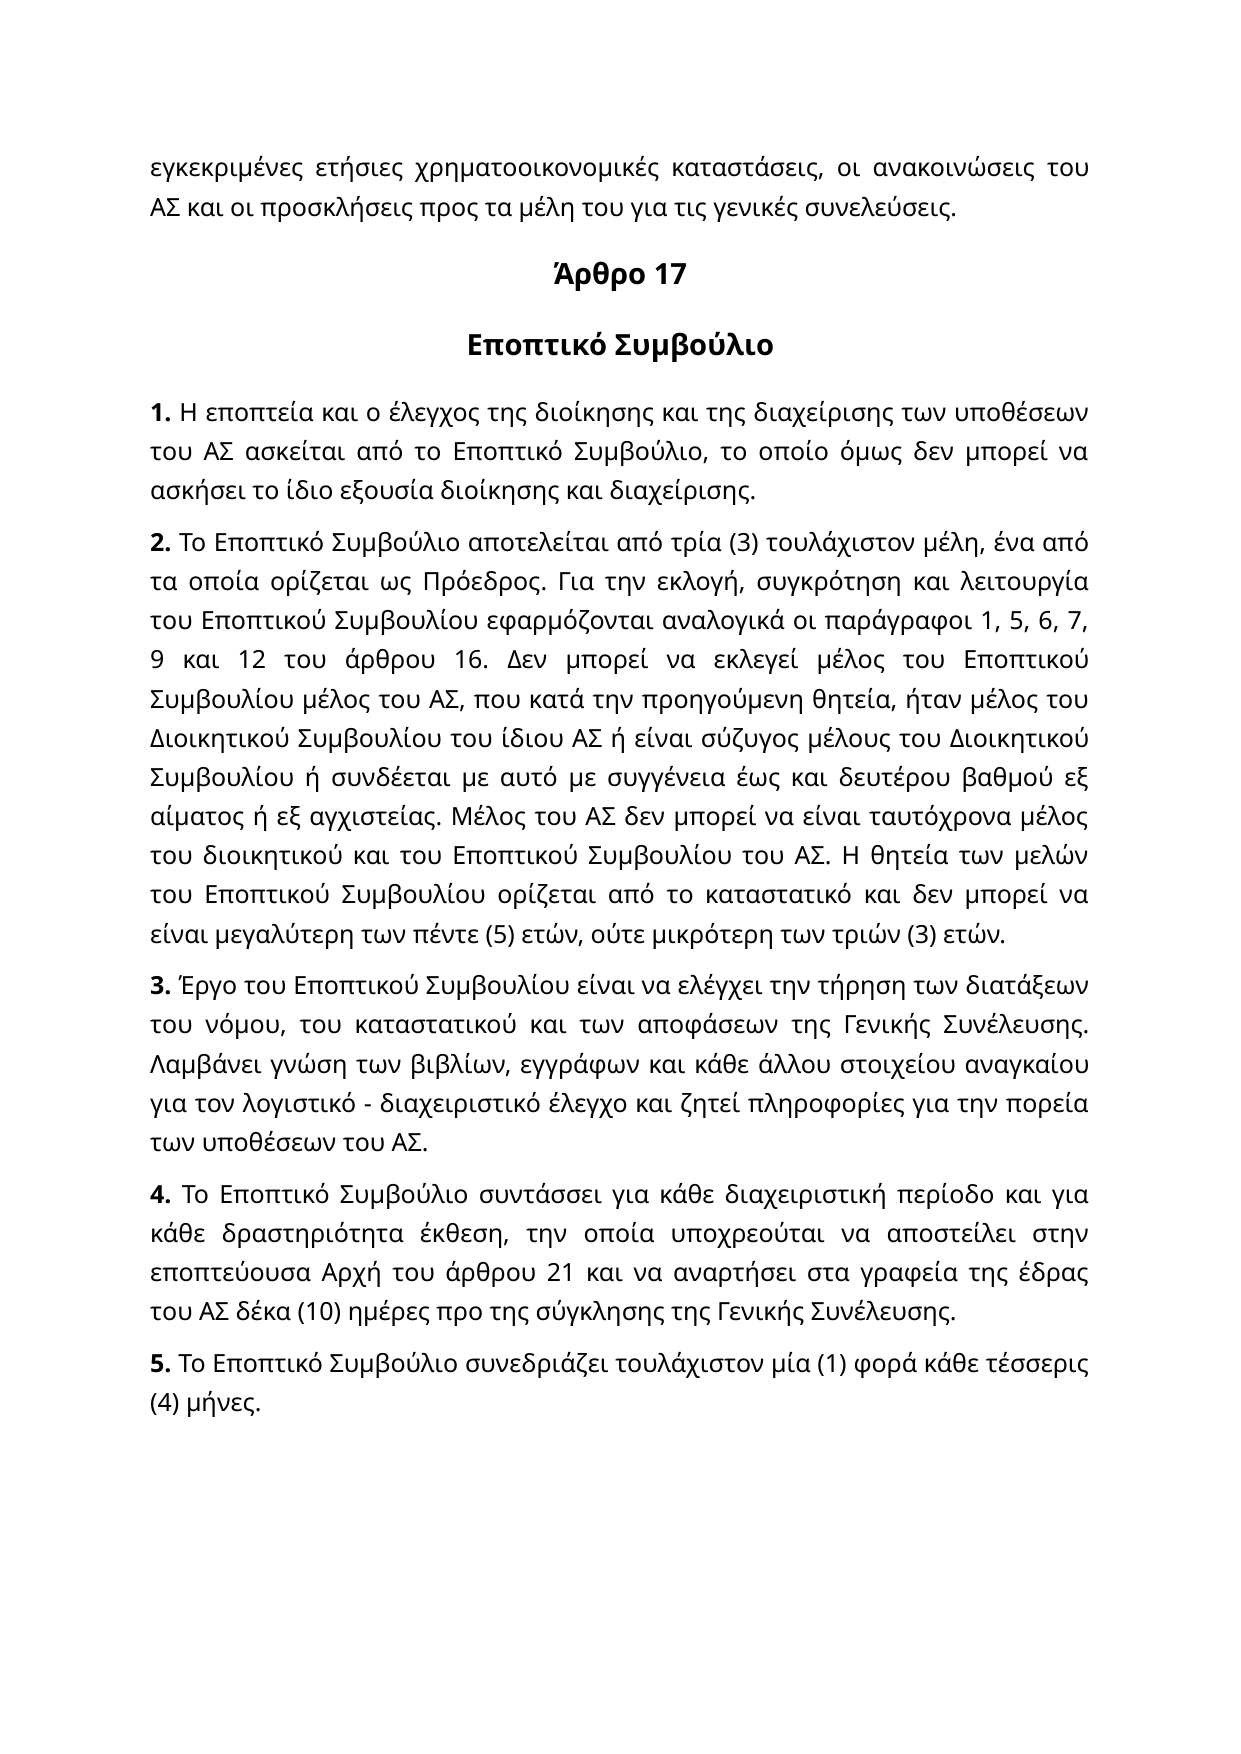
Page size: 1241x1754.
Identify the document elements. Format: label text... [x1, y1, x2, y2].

text 1. Η εποπτεία και ο έλεγχος της διοίκησης και της διαχείρισης των υποθέσεων του ΑΣ ασκείται από το Εποπτικό Συμβούλιο, το οποίο όμως δεν μπορεί να ασκήσει το ίδιο εξουσία διοίκησης και διαχείρισης. [150, 394, 1090, 507]
subtitle Άρθρο 17 [150, 253, 1090, 293]
text 2. Το Εποπτικό Συμβούλιο αποτελείται από τρία (3) τουλάχιστον μέλη, ένα από τα οποία ορίζεται ως Πρόεδρος. Για την εκλογή, συγκρότηση και λειτουργία του Εποπτικού Συμβουλίου εφαρμόζονται αναλογικά οι παράγραφοι 1, 5, 6, 7, 9 και 12 του άρθρου 16. Δεν μπορεί να εκλεγεί μέλος του Εποπτικού Συμβουλίου μέλος του ΑΣ, που κατά την προηγούμενη θητεία, ήταν μέλος του Διοικητικού Συμβουλίου του ίδιου ΑΣ ή είναι σύζυγος μέλους του Διοικητικού Συμβουλίου ή συνδέεται με αυτό με συγγένεια έως και δευτέρου βαθμού εξ αίματος ή εξ αγχιστείας. Μέλος του ΑΣ δεν μπορεί να είναι ταυτόχρονα μέλος του διοικητικού και του Εποπτικού Συμβουλίου του ΑΣ. Η θητεία των μελών του Εποπτικού Συμβουλίου ορίζεται από το καταστατικό και δεν μπορεί να είναι μεγαλύτερη των πέντε (5) ετών, ούτε μικρότερη των τριών (3) ετών. [150, 524, 1090, 950]
text 3. Έργο του Εποπτικού Συμβουλίου είναι να ελέγχει την τήρηση των διατάξεων του νόμου, του καταστατικού και των αποφάσεων της Γενικής Συνέλευσης. Λαμβάνει γνώση των βιβλίων, εγγράφων και κάθε άλλου στοιχείου αναγκαίου για τον λογιστικό - διαχειριστικό έλεγχο και ζητεί πληροφορίες για την πορεία των υποθέσεων του ΑΣ. [150, 968, 1090, 1159]
text 5. Το Εποπτικό Συμβούλιο συνεδριάζει τουλάχιστον μία (1) φορά κάθε τέσσερις (4) μήνες. [150, 1345, 1090, 1419]
subtitle Εποπτικό Συμβούλιο [150, 324, 1090, 364]
text εγκεκριμένες ετήσιες χρηματοοικονομικές καταστάσεις, οι ανακοινώσεις του ΑΣ και οι προσκλήσεις προς τα μέλη του για τις γενικές συνελεύσεις. [150, 150, 1090, 223]
text 4. Το Εποπτικό Συμβούλιο συντάσσει για κάθε διαχειριστική περίοδο και για κάθε δραστηριότητα έκθεση, την οποία υποχρεούται να αποστείλει στην εποπτεύουσα Αρχή του άρθρου 21 και να αναρτήσει στα γραφεία της έδρας του ΑΣ δέκα (10) ημέρες προ της σύγκλησης της Γενικής Συνέλευσης. [150, 1176, 1090, 1328]
